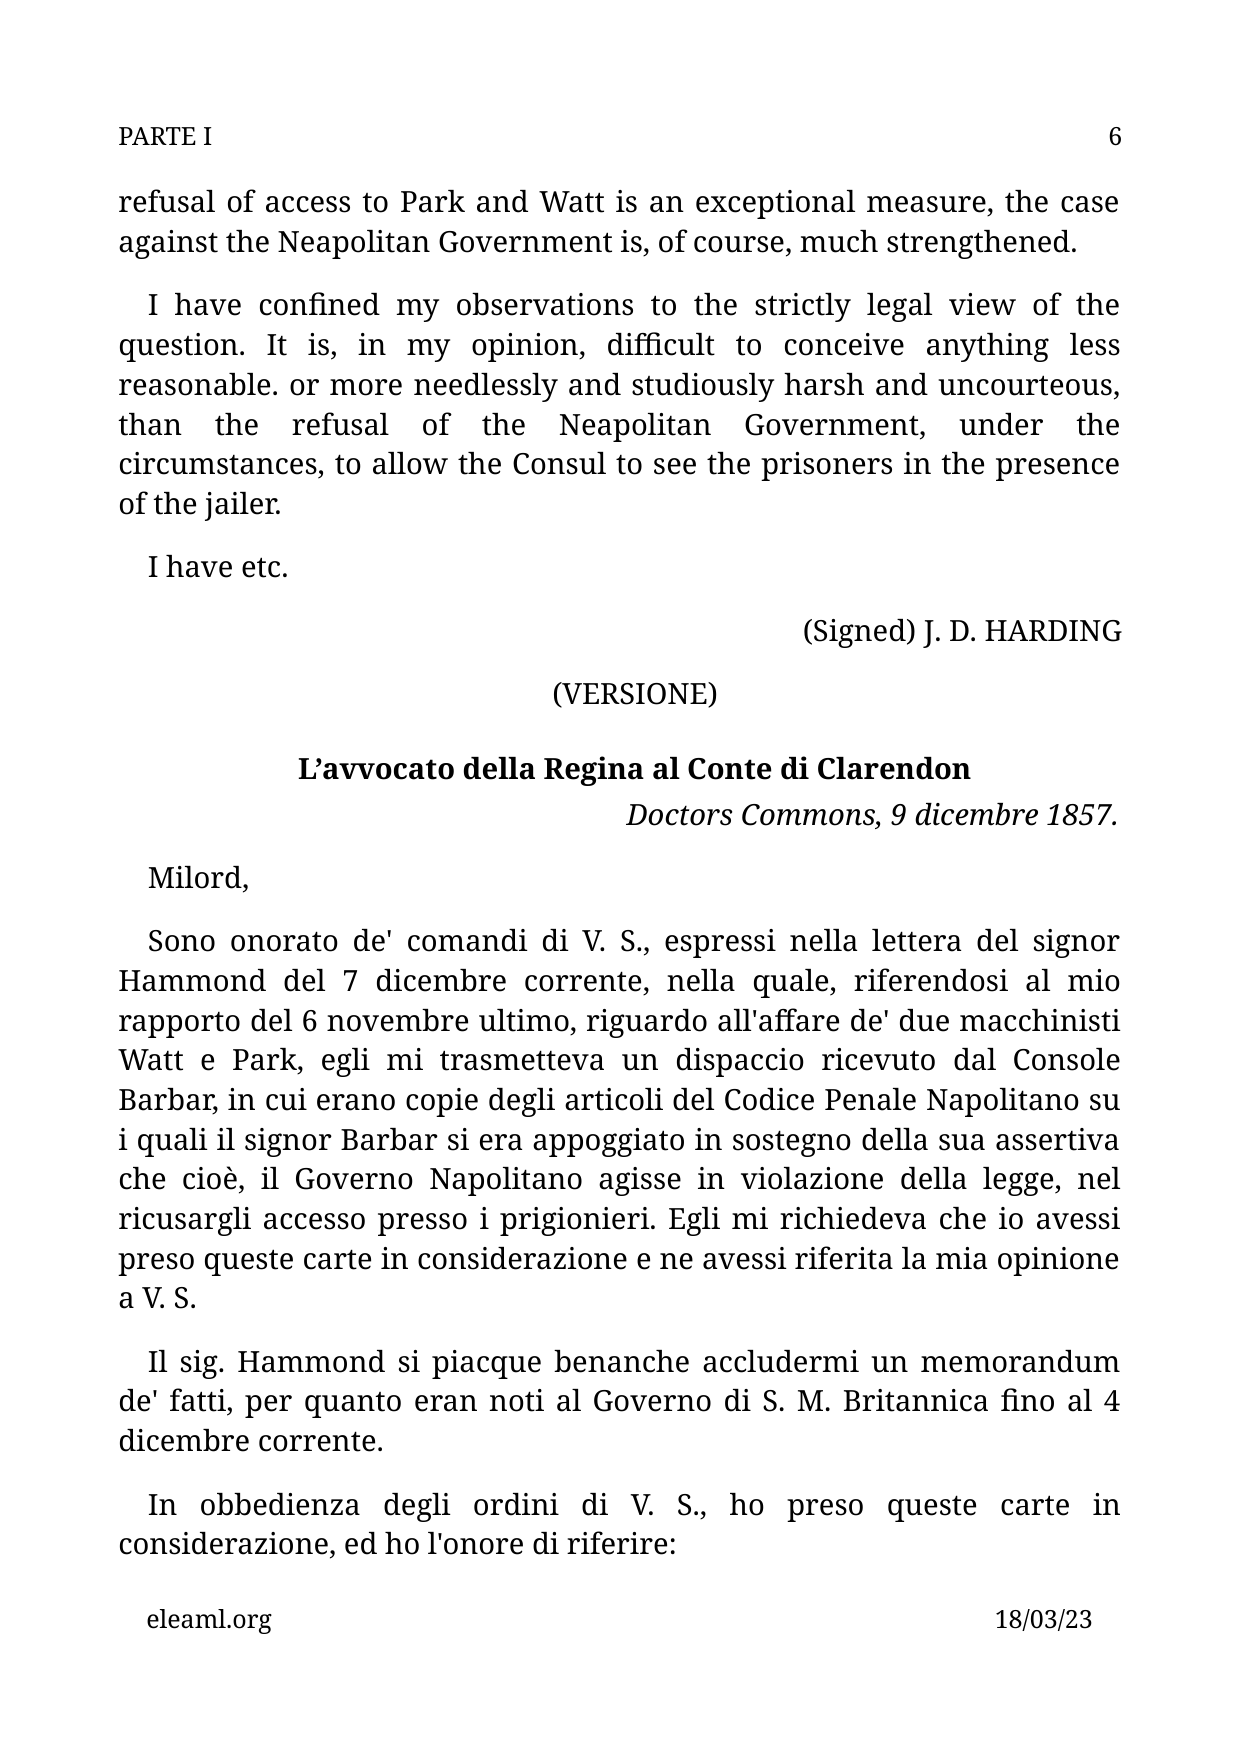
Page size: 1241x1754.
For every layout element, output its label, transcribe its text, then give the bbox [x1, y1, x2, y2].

text Milord, [118, 857, 1122, 897]
subtitle L’avvocato della Regina al Conte di Clarendon [118, 748, 1122, 788]
text In obbedienza degli ordini di V. S., ho preso queste carte in considerazione, ed ho l'onore di riferire: [118, 1484, 1122, 1563]
text I have confined my observations to the strictly legal view of the question. It is, in my opinion, difficult to conceive anything less reasonable. or more needlessly and studiously harsh and uncourteous, than the refusal of the Neapolitan Government, under the circumstances, to allow the Consul to see the prisoners in the presence of the jailer. [118, 285, 1122, 523]
text Doctors Commons, 9 dicembre 1857. [118, 794, 1122, 833]
text Sono onorato de' comandi di V. S., espressi nella lettera del signor Hammond del 7 dicembre corrente, nella quale, riferendosi al mio rapporto del 6 novembre ultimo, riguardo all'affare de' due macchinisti Watt e Park, egli mi trasmetteva un dispaccio ricevuto dal Console Barbar, in cui erano copie degli articoli del Codice Penale Napolitano su i quali il signor Barbar si era appoggiato in sostegno della sua assertiva che cioè, il Governo Napolitano agisse in violazione della legge, nel ricusargli accesso presso i prigionieri. Egli mi richiedeva che io avessi preso queste carte in considerazione e ne avessi riferita la mia opinione a V. S. [118, 921, 1122, 1317]
text (Signed) J. D. HARDING [118, 610, 1122, 649]
text refusal of access to Park and Watt is an exceptional measure, the case against the Neapolitan Government is, of course, much strengthened. [118, 182, 1122, 261]
text (VERSIONE) [118, 673, 1122, 713]
text Il sig. Hammond si piacque benanche accludermi un memorandum de' fatti, per quanto eran noti al Governo di S. M. Britannica fino al 4 dicembre corrente. [118, 1341, 1122, 1460]
text I have etc. [118, 546, 1122, 586]
